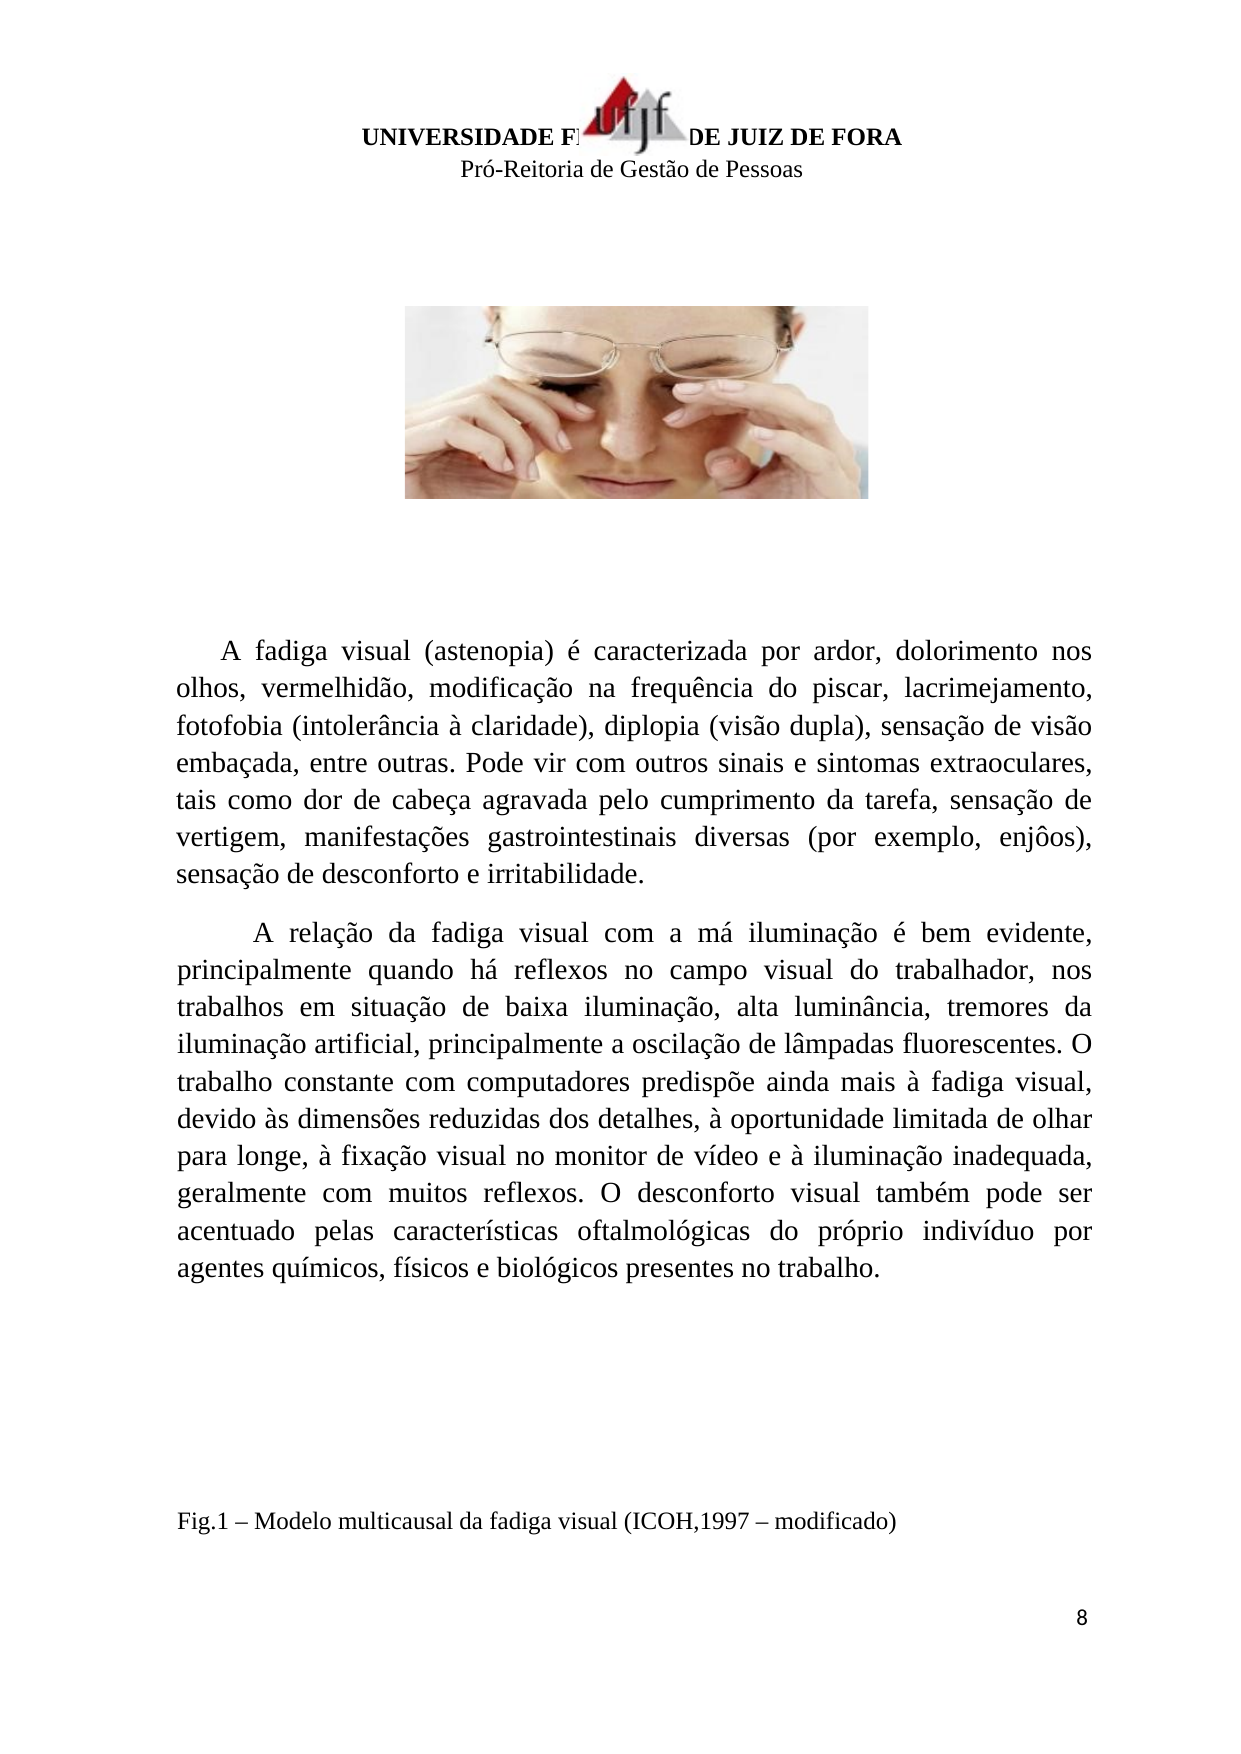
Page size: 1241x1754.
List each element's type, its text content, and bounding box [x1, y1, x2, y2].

text A fadiga visual (astenopia) é caracterizada por ardor, dolorimento nos olhos, vermelhidão, modificação na frequência do piscar, lacrimejamento, fotofobia (intolerância à claridade), diplopia (visão dupla), sensação de visão embaçada, entre outras. Pode vir com outros sinais e sintomas extraoculares, tais como dor de cabeça agravada pelo cumprimento da tarefa, sensação de vertigem, manifestações gastrointestinais diversas (por exemplo, enjôos), sensação de desconforto e irritabilidade. [176, 633, 1093, 890]
text Fig.1 – Modelo multicausal da fadiga visual (ICOH,1997 – modificado) [177, 1506, 1094, 1535]
text A relação da fadiga visual com a má iluminação é bem evidente, principalmente quando há reflexos no campo visual do trabalhador, nos trabalhos em situação de baixa iluminação, alta luminância, tremores da iluminação artificial, principalmente a oscilação de lâmpadas fluorescentes. O trabalho constante com computadores predispõe ainda mais à fadiga visual, devido às dimensões reduzidas dos detalhes, à oportunidade limitada de olhar para longe, à fixação visual no monitor de vídeo e à iluminação inadequada, geralmente com muitos reflexos. O desconforto visual também pode ser acentuado pelas características oftalmológicas do próprio indivíduo por agentes químicos, físicos e biológicos presentes no trabalho. [177, 915, 1093, 1283]
